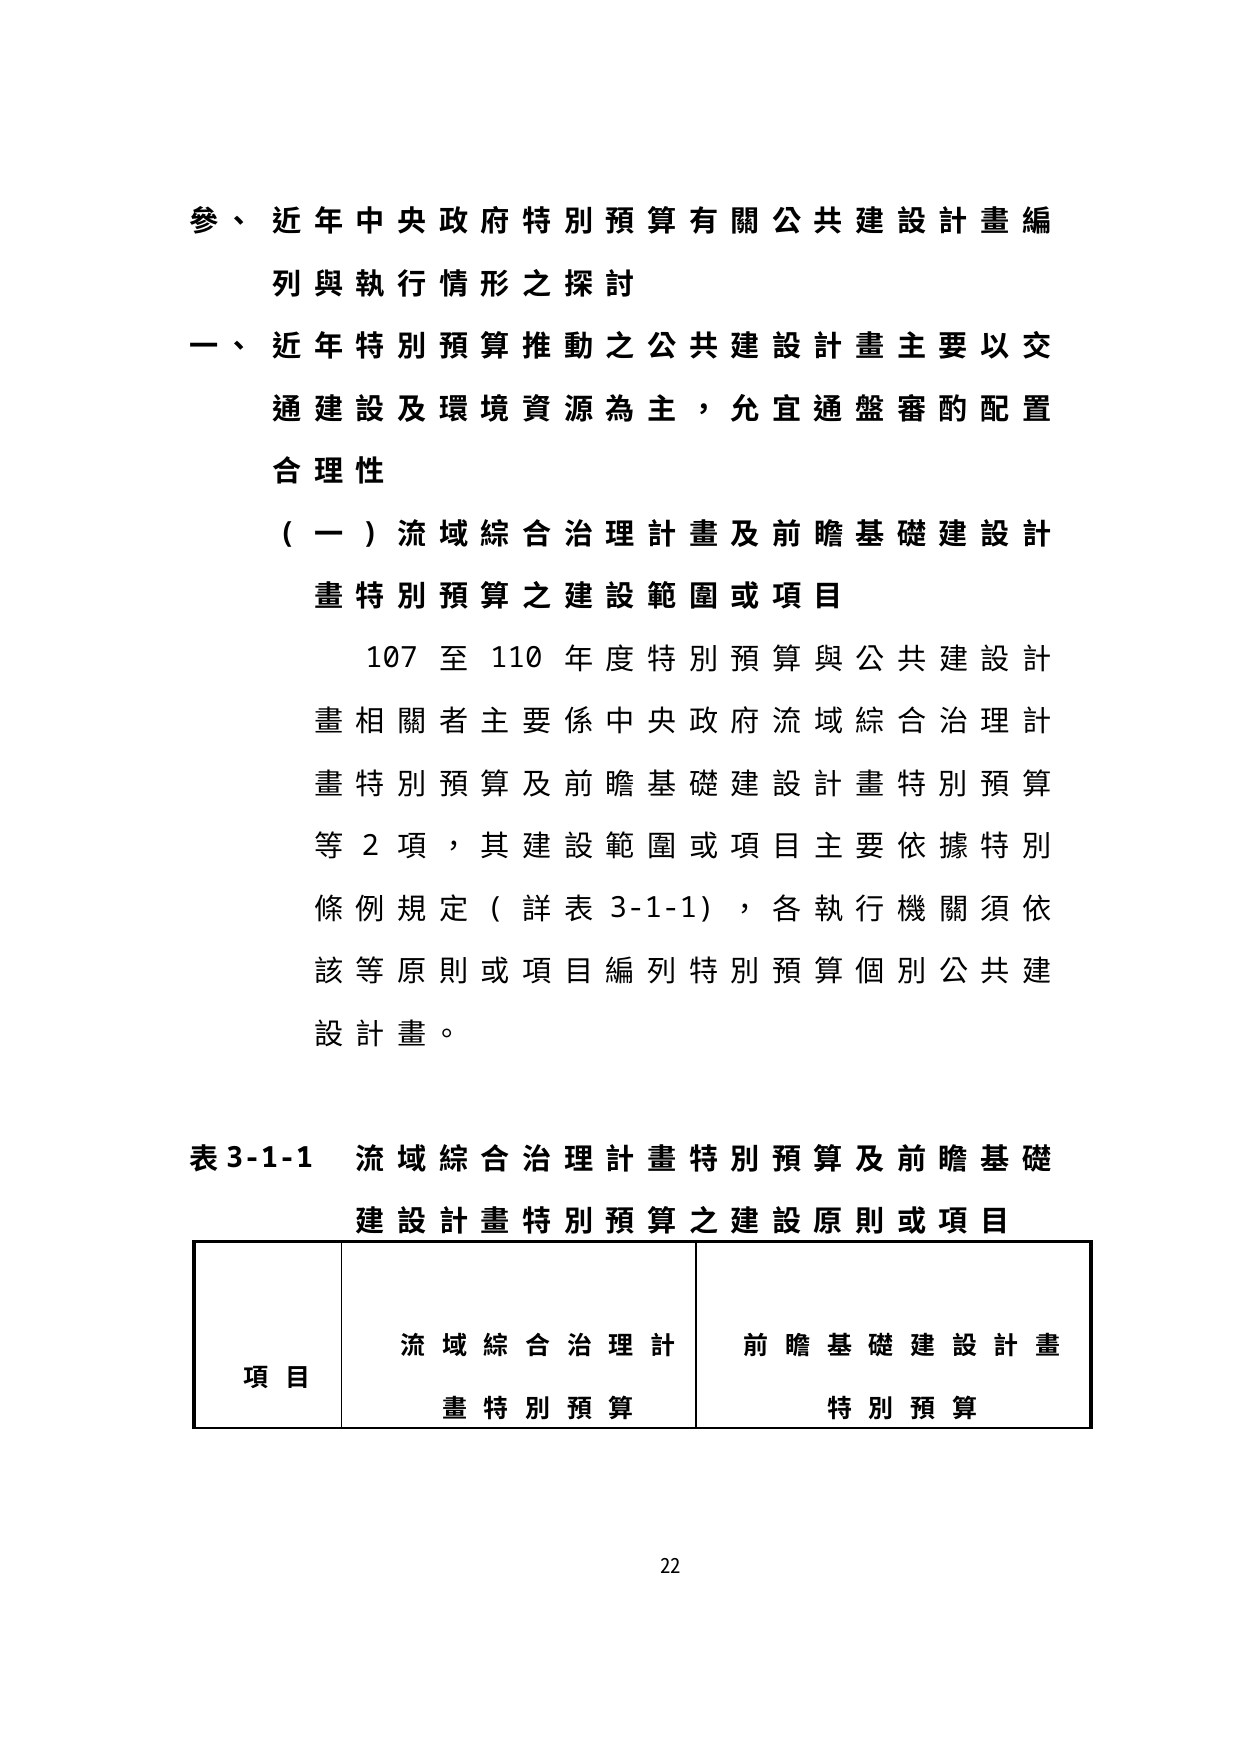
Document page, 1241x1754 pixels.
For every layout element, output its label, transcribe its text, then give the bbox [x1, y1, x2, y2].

text (一)流域綜合治理計畫及前瞻基礎建設計畫特別預算之建設範圍或項目 [241, 490, 1058, 615]
table_header 項目 [196, 1243, 341, 1427]
text 107至110年度特別預算與公共建設計畫相關者主要係中央政府流域綜合治理計畫特別預算及前瞻基礎建設計畫特別預算等2項，其建設範圍或項目主要依據特別條例規定(詳表3-1-1)，各執行機關須依該等原則或項目編列特別預算個別公共建設計畫。 [271, 615, 1058, 1052]
text 一、近年特別預算推動之公共建設計畫主要以交通建設及環境資源為主，允宜通盤審酌配置合理性 [183, 302, 1058, 490]
table_header 前瞻基礎建設計畫特別預算 [697, 1243, 1089, 1427]
table_header 流域綜合治理計畫特別預算 [342, 1243, 695, 1427]
text 參、近年中央政府特別預算有關公共建設計畫編列與執行情形之探討 [183, 177, 1058, 302]
text 表3-1-1 流域綜合治理計畫特別預算及前瞻基礎建設計畫特別預算之建設原則或項目 [183, 1115, 1058, 1240]
